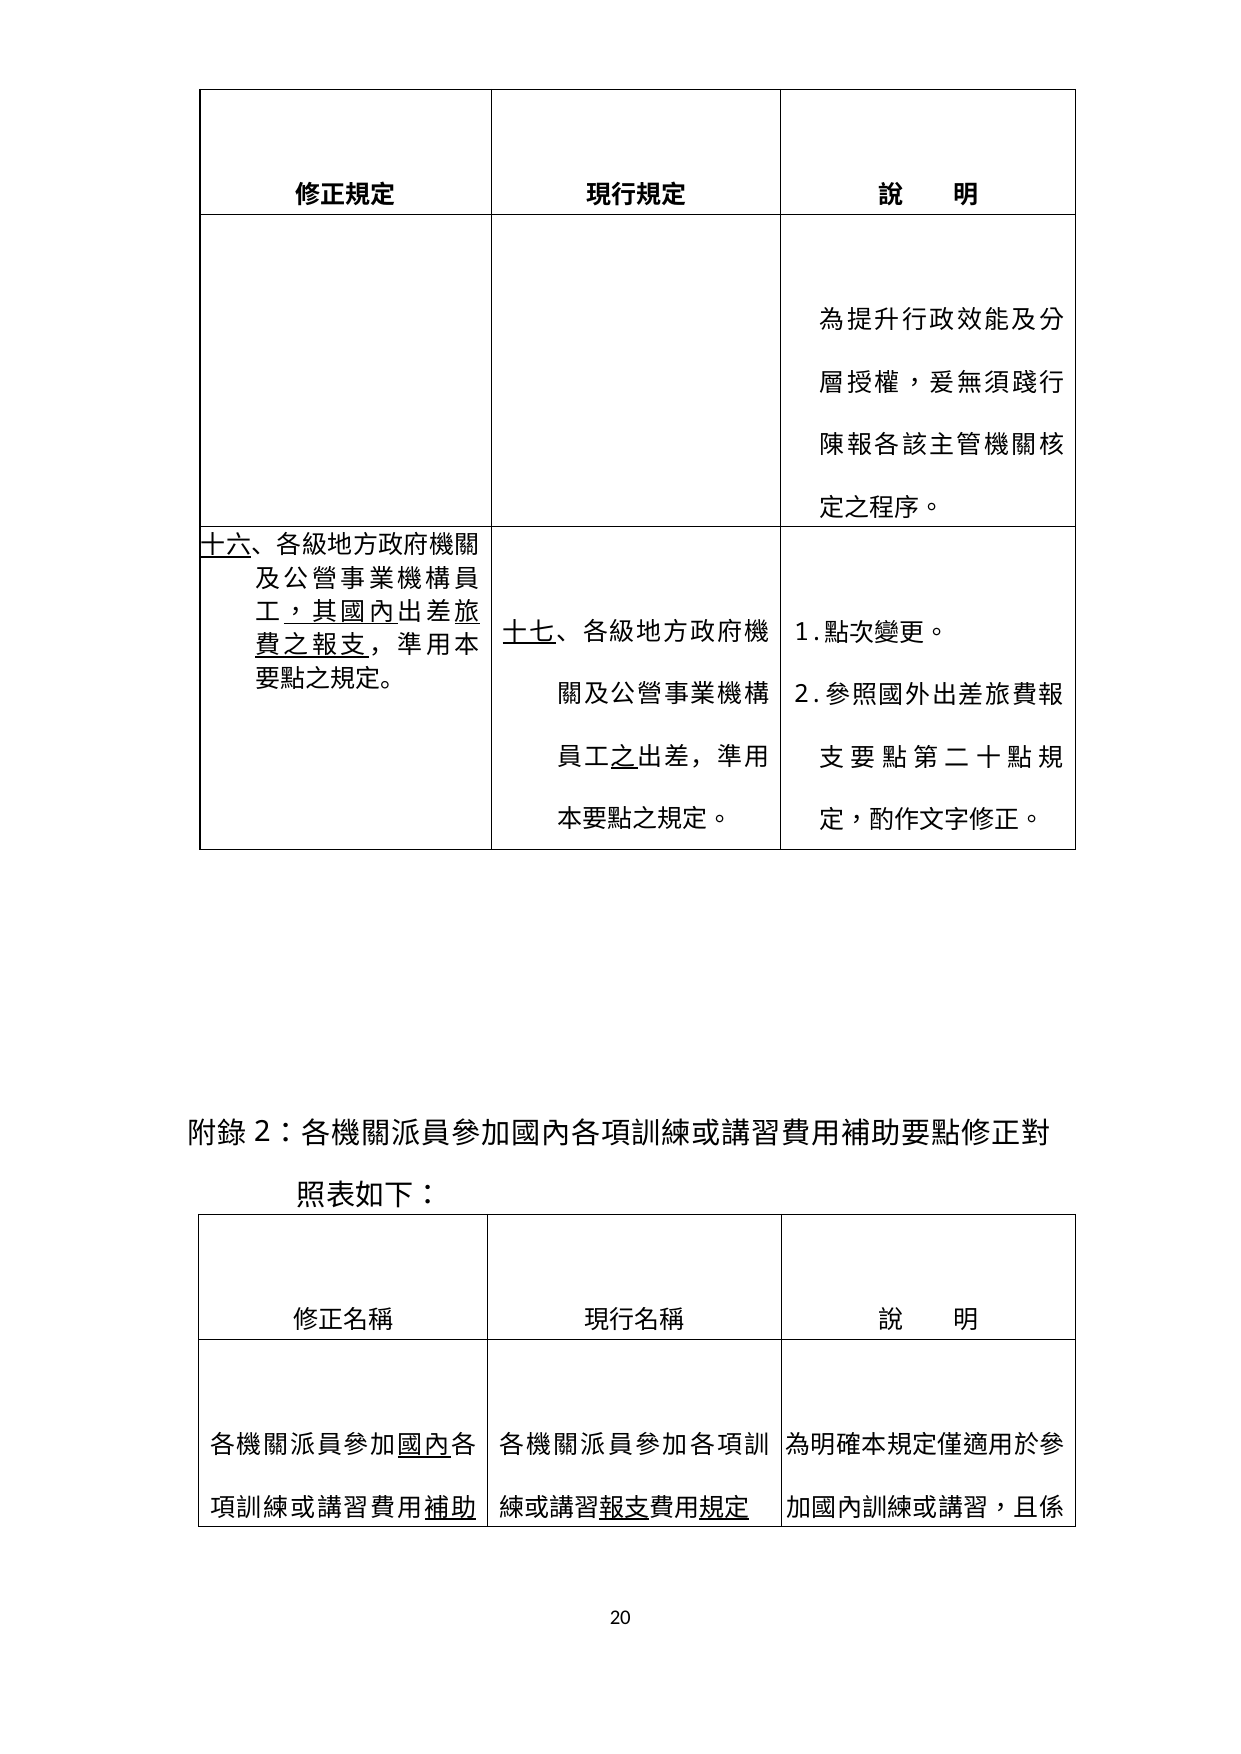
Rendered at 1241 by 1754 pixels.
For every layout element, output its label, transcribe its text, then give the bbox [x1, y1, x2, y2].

table_cell [492, 215, 780, 526]
table_cell 各機關派員參加國內各項訓練或講習費用補助 [199, 1340, 487, 1526]
table_cell 為明確本規定僅適用於參加國內訓練或講習，且係 [782, 1340, 1075, 1526]
table_cell 為提升行政效能及分層授權，爰無須踐行陳報各該主管機關核定之程序。 [781, 215, 1075, 526]
table_cell 十六、各級地方政府機關及公營事業機構員工，其國內出差旅費之報支，準用本要點之規定。 [201, 527, 491, 849]
table_cell [201, 215, 491, 526]
table_header 說 明 [781, 90, 1075, 214]
text 附錄2：各機關派員參加國內各項訓練或講習費用補助要點修正對照表如下： [187, 1089, 1053, 1214]
table_header 說 明 [782, 1215, 1075, 1339]
table_header 現行規定 [492, 90, 780, 214]
table_header 修正名稱 [199, 1215, 487, 1339]
table_header 現行名稱 [488, 1215, 781, 1339]
table_cell 各機關派員參加各項訓練或講習報支費用規定 [488, 1340, 781, 1526]
table_header 修正規定 [201, 90, 491, 214]
table_cell 十七、各級地方政府機關及公營事業機構員工之出差，準用本要點之規定。 [492, 527, 780, 849]
table_cell 1.點次變更。 2.參照國外出差旅費報支要點第二十點規定，酌作文字修正。 [781, 527, 1075, 849]
